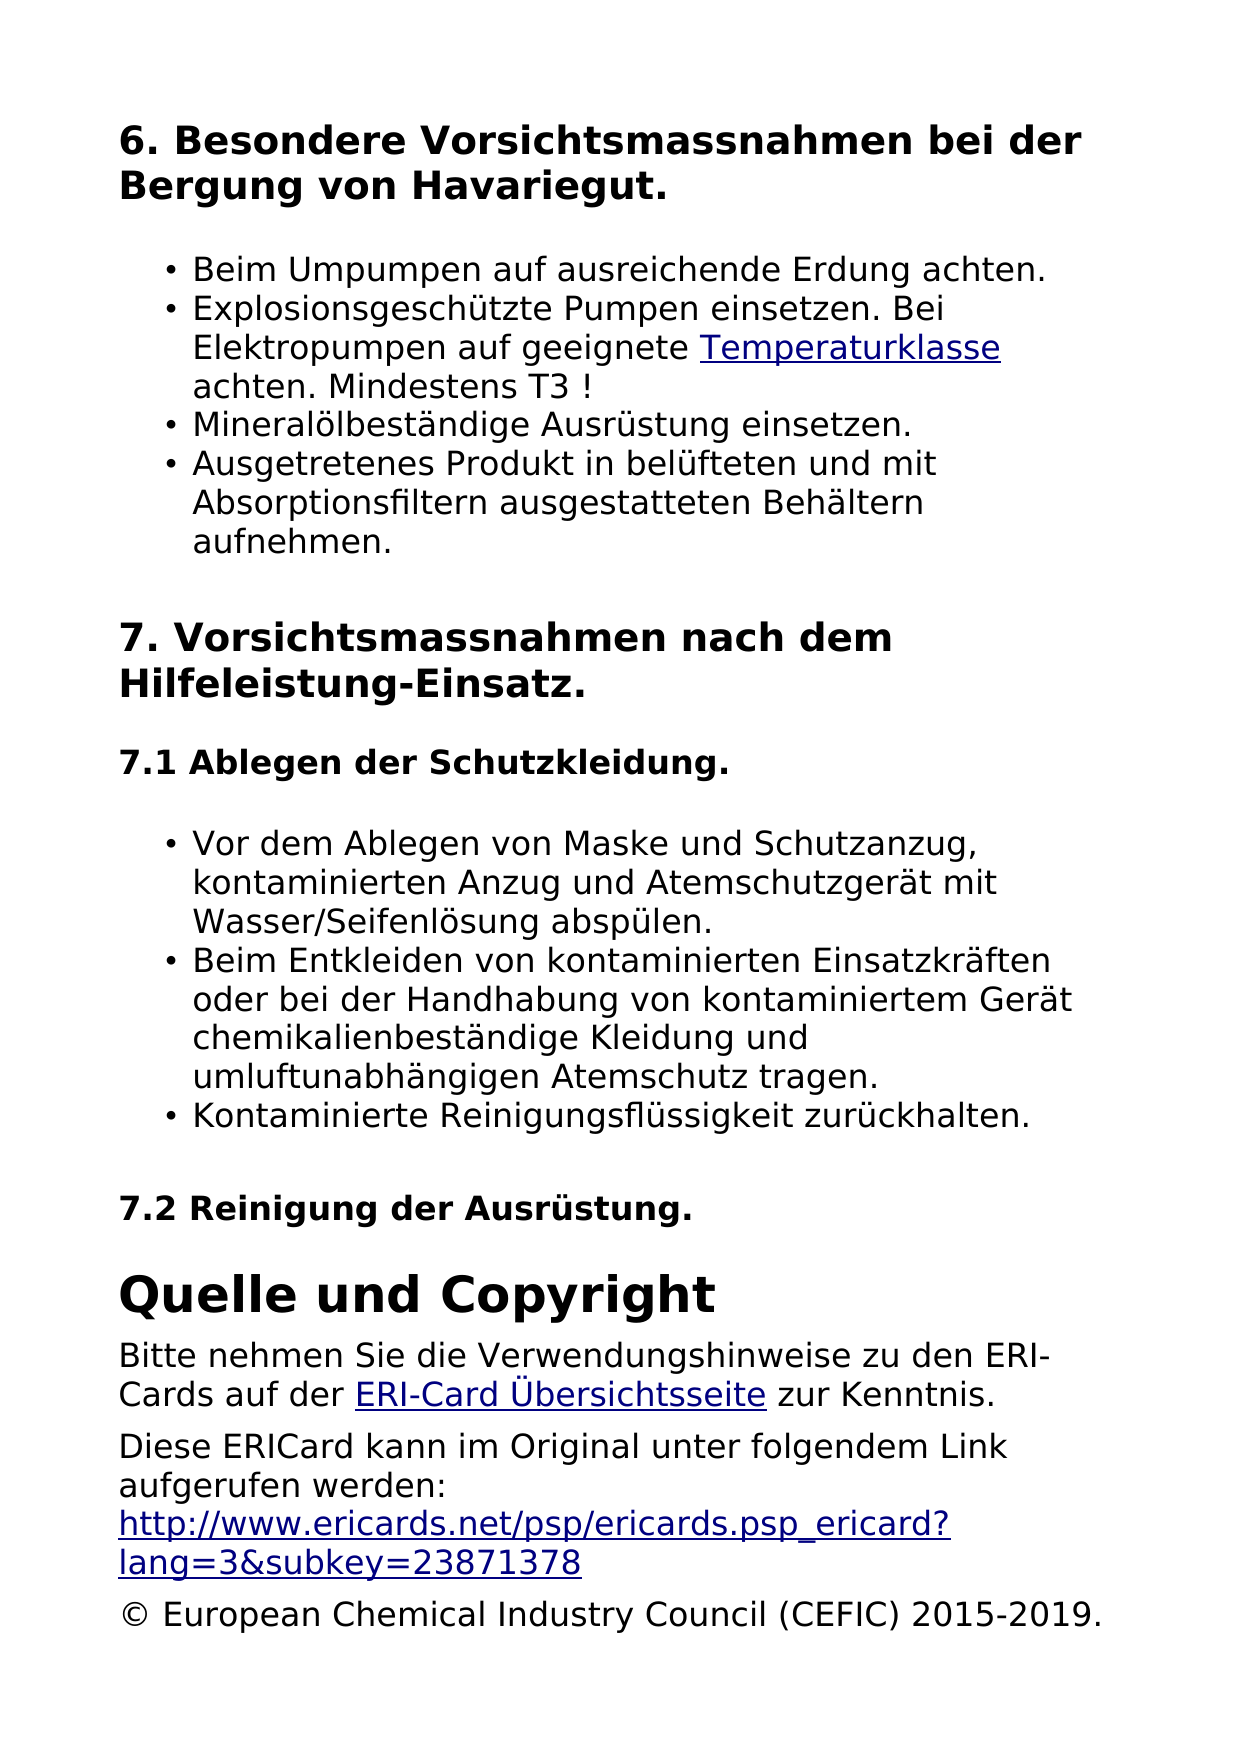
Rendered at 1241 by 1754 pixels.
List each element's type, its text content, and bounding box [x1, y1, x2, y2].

subtitle 6. Besondere Vorsichtsmassnahmen bei der Bergung von Havariegut. [118, 118, 1122, 208]
list Vor dem Ablegen von Maske und Schutzanzug, kontaminierten Anzug und Atemschutzgerät mit Wasser/Seifenlösung abspülen. [177, 824, 1122, 941]
list Ausgetretenes Produkt in belüfteten und mit Absorptionsfiltern ausgestatteten Behältern aufnehmen. [177, 445, 1122, 561]
subtitle 7. Vorsichtsmassnahmen nach dem Hilfeleistung-Einsatz. [118, 616, 1122, 706]
list Beim Umpumpen auf ausreichende Erdung achten. [177, 251, 1122, 289]
text © European Chemical Industry Council (CEFIC) 2015-2019. [118, 1595, 1122, 1634]
text Bitte nehmen Sie die Verwendungshinweise zu den ERI-Cards auf der ERI-Card Übersichtsseite zur Kenntnis. [118, 1337, 1122, 1415]
list Beim Entkleiden von kontaminierten Einsatzkräften oder bei der Handhabung von kontaminiertem Gerät chemikalienbeständige Kleidung und umluftunabhängigen Atemschutz tragen. [177, 941, 1122, 1097]
list Explosionsgeschützte Pumpen einsetzen. Bei Elektropumpen auf geeignete Temperaturklasse achten. Mindestens T3 ! [177, 289, 1122, 406]
subtitle 7.2 Reinigung der Ausrüstung. [118, 1190, 1122, 1229]
list Mineralölbeständige Ausrüstung einsetzen. [177, 406, 1122, 445]
subtitle Quelle und Copyright [118, 1266, 1122, 1324]
subtitle 7.1 Ablegen der Schutzkleidung. [118, 744, 1122, 783]
text Diese ERICard kann im Original unter folgendem Link aufgerufen werden: http://www.ericards.net/psp/ericards.psp_ericard?lang=3&subkey=23871378 [118, 1427, 1122, 1583]
list Kontaminierte Reinigungsflüssigkeit zurückhalten. [177, 1097, 1122, 1135]
